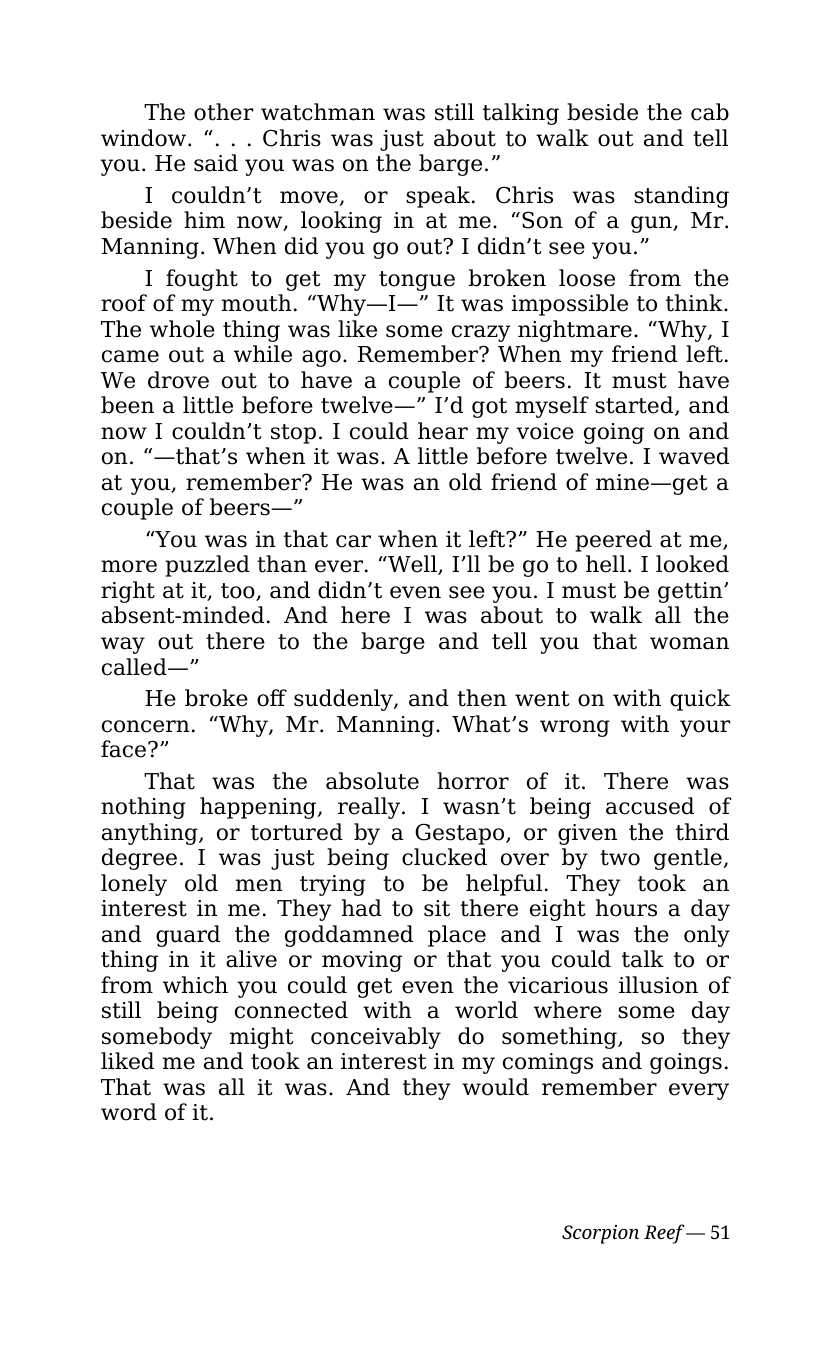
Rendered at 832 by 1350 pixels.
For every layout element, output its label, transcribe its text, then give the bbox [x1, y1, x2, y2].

text He broke off suddenly, and then went on with quick concern. “Why, Mr. Manning. What’s wrong with your face?” [101, 686, 731, 763]
text That was the absolute horror of it. There was nothing happening, really. I wasn’t being accused of anything, or tortured by a Gestapo, or given the third degree. I was just being clucked over by two gentle, lonely old men trying to be helpful. They took an interest in me. They had to sit there eight hours a day and guard the goddamned place and I was the only thing in it alive or moving or that you could talk to or from which you could get even the vicarious illusion of still being connected with a world where some day somebody might conceivably do something, so they liked me and took an interest in my comings and goings. That was all it was. And they would remember every word of it. [101, 769, 731, 1126]
text “You was in that car when it left?” He peered at me, more puzzled than ever. “Well, I’ll be go to hell. I looked right at it, too, and didn’t even see you. I must be gettin’ absent-minded. And here I was about to walk all the way out there to the barge and tell you that woman called—” [101, 527, 731, 680]
text The other watchman was still talking beside the cab window. “. . . Chris was just about to walk out and tell you. He said you was on the barge.” [101, 101, 731, 177]
text I couldn’t move, or speak. Chris was standing beside him now, looking in at me. “Son of a gun, Mr. Manning. When did you go out? I didn’t see you.” [101, 183, 731, 260]
text I fought to get my tongue broken loose from the roof of my mouth. “Why—I—” It was impossible to think. The whole thing was like some crazy nightmare. “Why, I came out a while ago. Remember? When my friend left. We drove out to have a couple of beers. It must have been a little before twelve—” I’d got myself started, and now I couldn’t stop. I could hear my voice going on and on. “—that’s when it was. A little before twelve. I waved at you, remember? He was an old friend of mine—get a couple of beers—” [101, 266, 731, 521]
